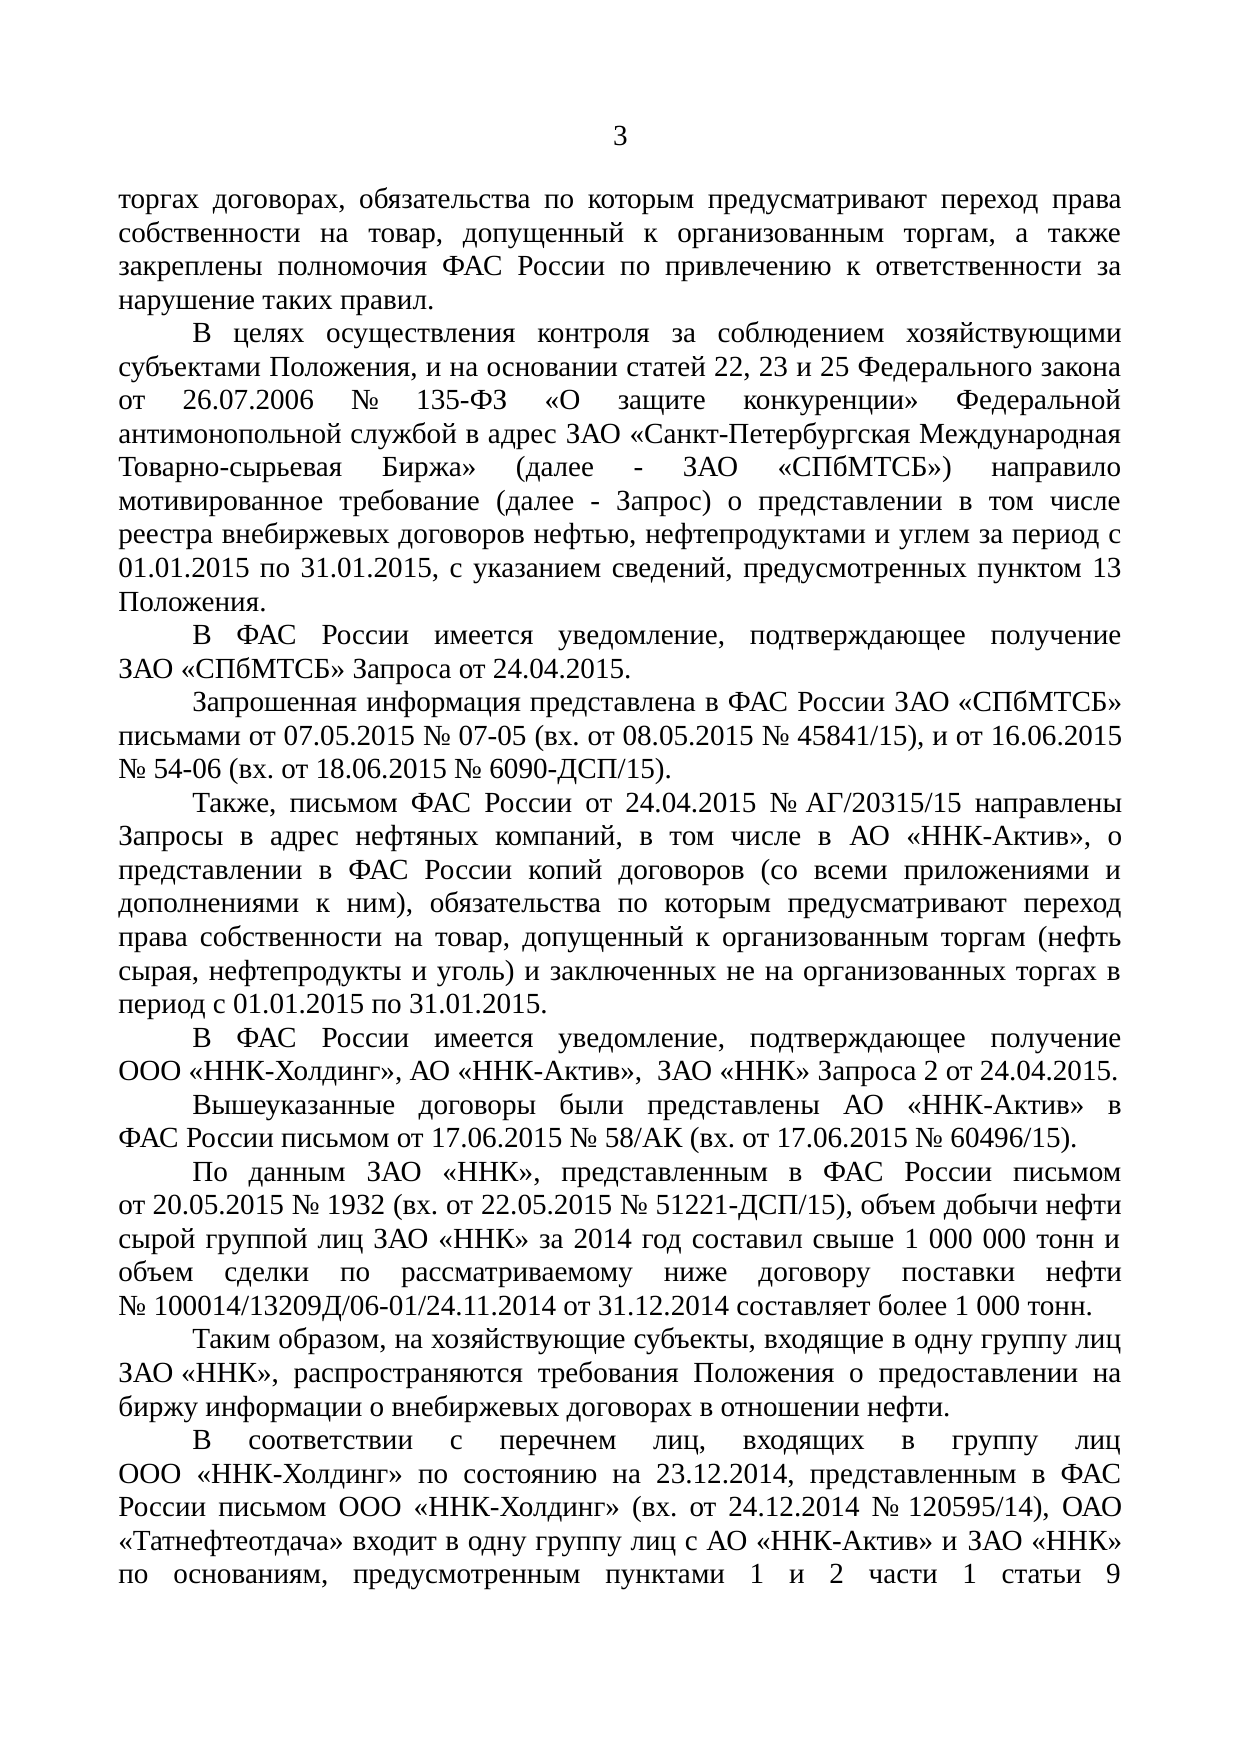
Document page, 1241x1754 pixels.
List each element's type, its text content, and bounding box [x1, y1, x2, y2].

text Также, письмом ФАС России от 24.04.2015 № АГ/20315/15 направлены Запросы в адрес нефтяных компаний, в том числе в АО «ННК-Актив», о представлении в ФАС России копий договоров (со всеми приложениями и дополнениями к ним), обязательства по которым предусматривают переход права собственности на товар, допущенный к организованным торгам (нефть сырая, нефтепродукты и уголь) и заключенных не на организованных торгах в период с 01.01.2015 по 31.01.2015. [118, 785, 1122, 1020]
text В ФАС России имеется уведомление, подтверждающее получение ООО «ННК-Холдинг», АО «ННК-Актив», ЗАО «ННК» Запроса 2 от 24.04.2015. [118, 1020, 1122, 1087]
text По данным ЗАО «ННК», представленным в ФАС России письмом от 20.05.2015 № 1932 (вх. от 22.05.2015 № 51221-ДСП/15), объем добычи нефти сырой группой лиц ЗАО «ННК» за 2014 год составил свыше 1 000 000 тонн и объем сделки по рассматриваемому ниже договору поставки нефти № 100014/13209Д/06-01/24.11.2014 от 31.12.2014 составляет более 1 000 тонн. [118, 1154, 1122, 1322]
text Таким образом, на хозяйствующие субъекты, входящие в одну группу лиц ЗАО «ННК», распространяются требования Положения о предоставлении на биржу информации о внебиржевых договорах в отношении нефти. [118, 1322, 1122, 1422]
text Вышеуказанные договоры были представлены АО «ННК-Актив» в ФАС России письмом от 17.06.2015 № 58/АК (вх. от 17.06.2015 № 60496/15). [118, 1087, 1122, 1154]
text В ФАС России имеется уведомление, подтверждающее получение ЗАО «СПбМТСБ» Запроса от 24.04.2015. [118, 617, 1122, 684]
text В целях осуществления контроля за соблюдением хозяйствующими субъектами Положения, и на основании статей 22, 23 и 25 Федерального закона от 26.07.2006 № 135-ФЗ «О защите конкуренции» Федеральной антимонопольной службой в адрес ЗАО «Санкт-Петербургская Международная Товарно-сырьевая Биржа» (далее - ЗАО «СПбМТСБ») направило мотивированное требование (далее - Запрос) о представлении в том числе реестра внебиржевых договоров нефтью, нефтепродуктами и углем за период с 01.01.2015 по 31.01.2015, с указанием сведений, предусмотренных пунктом 13 Положения. [118, 315, 1122, 617]
text торгах договорах, обязательства по которым предусматривают переход права собственности на товар, допущенный к организованным торгам, а также закреплены полномочия ФАС России по привлечению к ответственности за нарушение таких правил. [118, 181, 1122, 315]
text В соответствии с перечнем лиц, входящих в группу лиц ООО «ННК-Холдинг» по состоянию на 23.12.2014, представленным в ФАС России письмом ООО «ННК-Холдинг» (вх. от 24.12.2014 № 120595/14), ОАО «Татнефтеотдача» входит в одну группу лиц с АО «ННК-Актив» и ЗАО «ННК» по основаниям, предусмотренным пунктами 1 и 2 части 1 статьи 9 [118, 1422, 1122, 1590]
text Запрошенная информация представлена в ФАС России ЗАО «СПбМТСБ» письмами от 07.05.2015 № 07-05 (вх. от 08.05.2015 № 45841/15), и от 16.06.2015 № 54-06 (вх. от 18.06.2015 № 6090-ДСП/15). [118, 684, 1122, 785]
